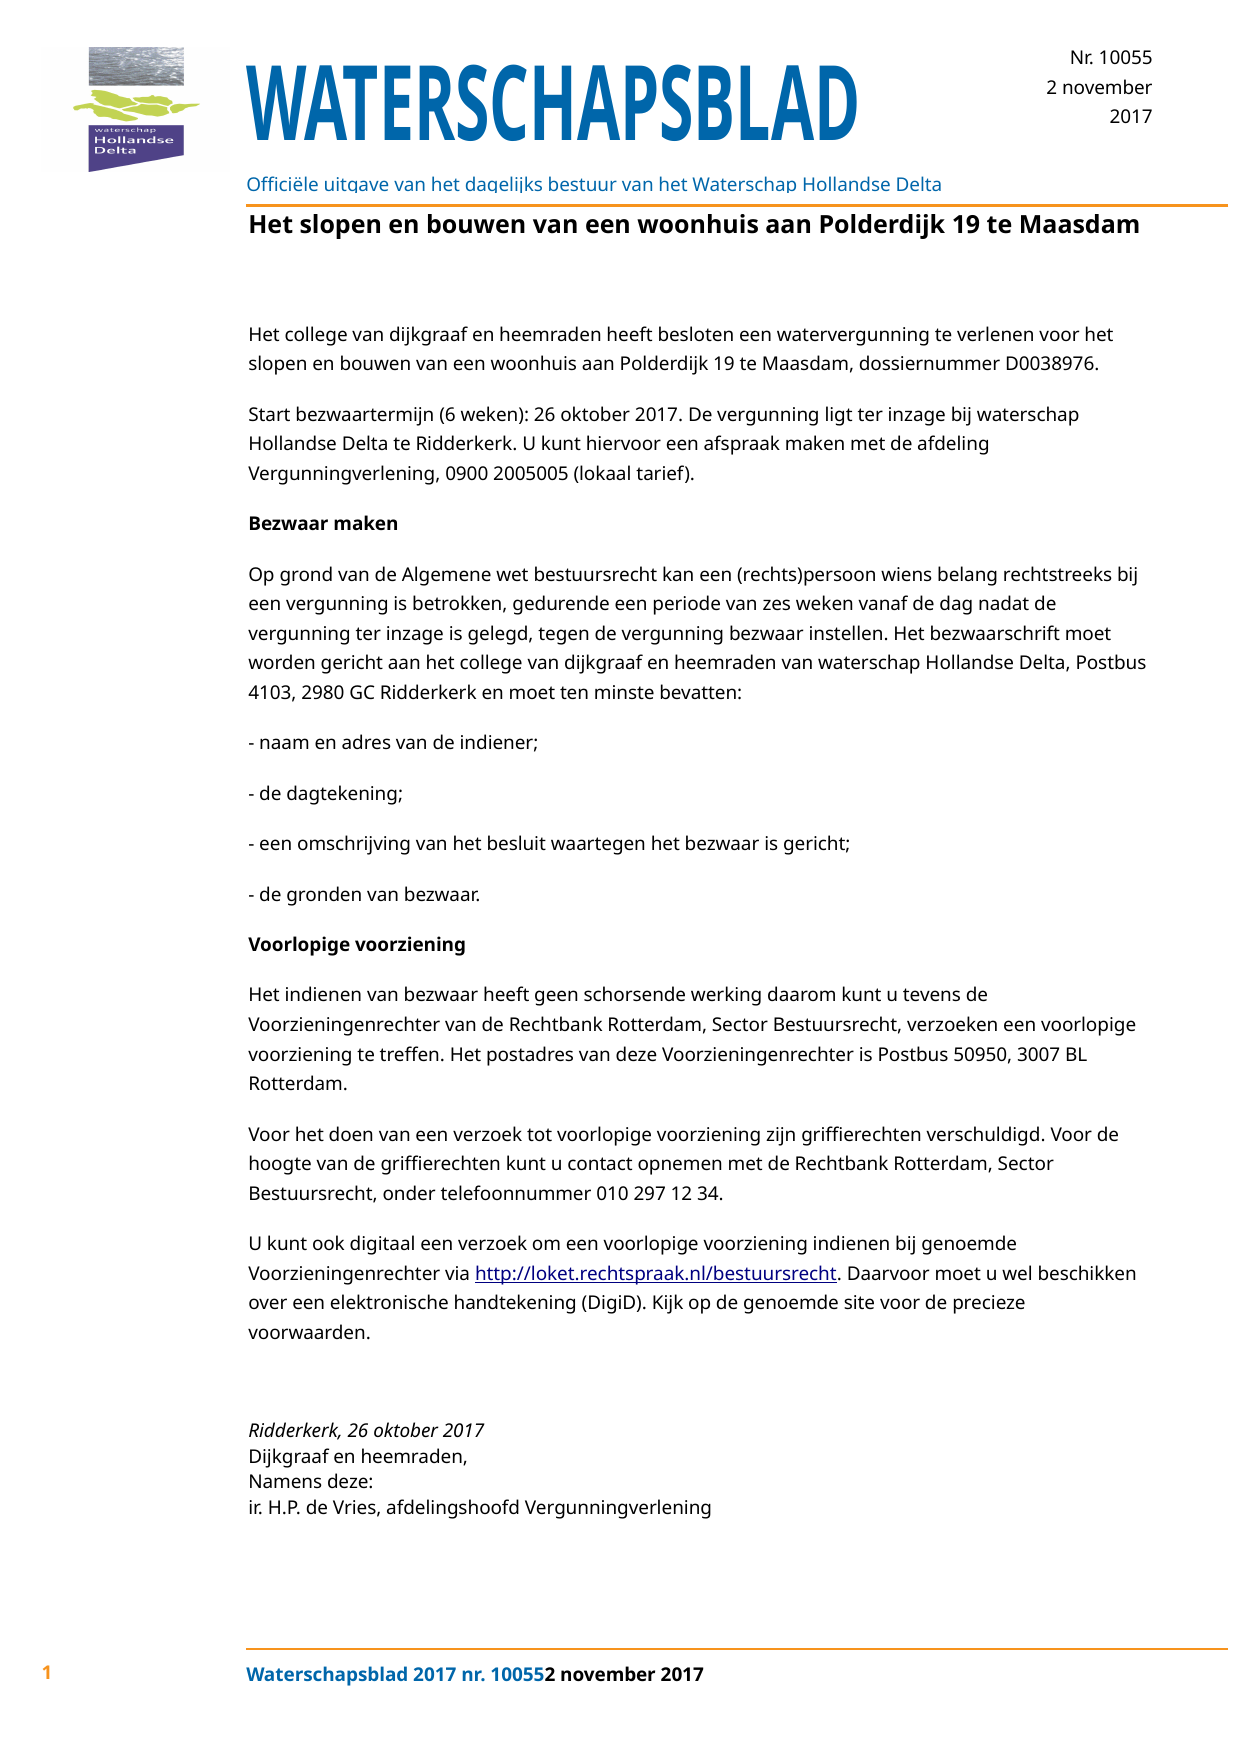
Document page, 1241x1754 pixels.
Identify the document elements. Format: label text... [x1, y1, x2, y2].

text U kunt ook digitaal een verzoek om een voorlopige voorziening indienen bij genoemde Voorzieningenrechter via http://loket.rechtspraak.nl/bestuursrecht. Daarvoor moet u wel beschikken over een elektronische handtekening (DigiD). Kijk op de genoemde site voor de precieze voorwaarden. [248, 1230, 1152, 1345]
text Start bezwaartermijn (6 weken): 26 oktober 2017. De vergunning ligt ter inzage bij waterschap Hollandse Delta te Ridderkerk. U kunt hiervoor een afspraak maken met de afdeling Vergunningverlening, 0900 2005005 (lokaal tarief). [248, 401, 1152, 486]
text - de gronden van bezwaar. [248, 881, 1152, 906]
picture [41, 47, 231, 172]
text Ridderkerk, 26 oktober 2017 [248, 1417, 1152, 1443]
text - de dagtekening; [248, 780, 1152, 806]
text Dijkgraaf en heemraden, [248, 1443, 1152, 1469]
text ir. H.P. de Vries, afdelingshoofd Vergunningverlening [248, 1494, 1152, 1520]
text Het slopen en bouwen van een woonhuis aan Polderdijk 19 te Maasdam [248, 207, 1152, 241]
text Op grond van de Algemene wet bestuursrecht kan een (rechts)persoon wiens belang rechtstreeks bij een vergunning is betrokken, gedurende een periode van zes weken vanaf de dag nadat de vergunning ter inzage is gelegd, tegen de vergunning bezwaar instellen. Het bezwaarschrift moet worden gericht aan het college van dijkgraaf en heemraden van waterschap Hollandse Delta, Postbus 4103, 2980 GC Ridderkerk en moet ten minste bevatten: [248, 561, 1152, 705]
text Het indienen van bezwaar heeft geen schorsende werking daarom kunt u tevens de Voorzieningenrechter van de Rechtbank Rotterdam, Sector Bestuursrecht, verzoeken een voorlopige voorziening te treffen. Het postadres van deze Voorzieningenrechter is Postbus 50950, 3007 BL Rotterdam. [248, 982, 1152, 1096]
text Bezwaar maken [248, 510, 1152, 536]
text Namens deze: [248, 1469, 1152, 1494]
text Voor het doen van een verzoek tot voorlopige voorziening zijn griffierechten verschuldigd. Voor de hoogte van de griffierechten kunt u contact opnemen met de Rechtbank Rotterdam, Sector Bestuursrecht, onder telefoonnummer 010 297 12 34. [248, 1121, 1152, 1206]
text - een omschrijving van het besluit waartegen het bezwaar is gericht; [248, 830, 1152, 856]
text - naam en adres van de indiener; [248, 729, 1152, 755]
text Voorlopige voorziening [248, 931, 1152, 957]
text Het college van dijkgraaf en heemraden heeft besloten een watervergunning te verlenen voor het slopen en bouwen van een woonhuis aan Polderdijk 19 te Maasdam, dossiernummer D0038976. [248, 321, 1152, 376]
